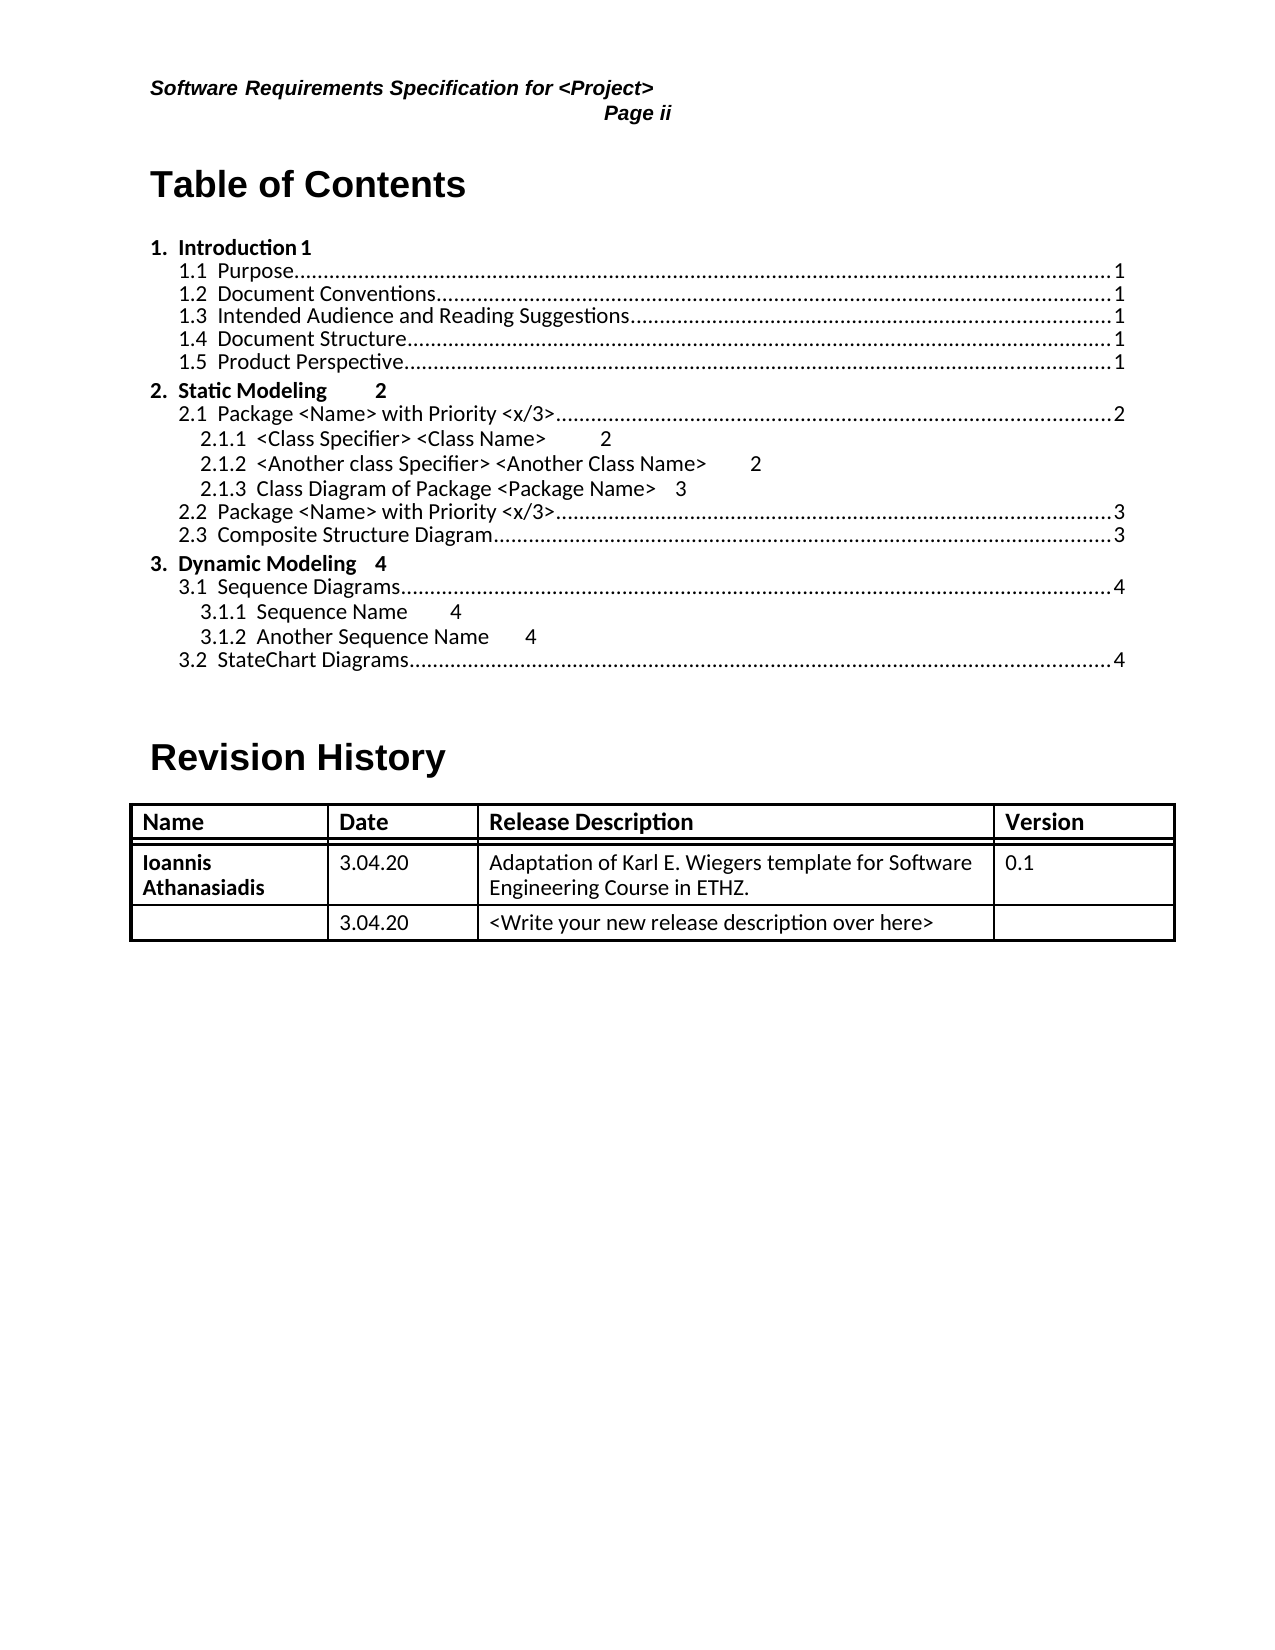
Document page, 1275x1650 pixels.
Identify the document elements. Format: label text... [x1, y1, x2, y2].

text 3. Dynamic Modeling 4 [150, 553, 1125, 576]
text 2.1.1 <Class Specifier> <Class Name> 2 [200, 426, 1125, 451]
text 2.3 Composite Structure Diagram 3 [178, 524, 1125, 547]
table_header Version [995, 806, 1173, 837]
text 3.2 StateChart Diagrams 4 [178, 649, 1125, 672]
text 3.1.1 Sequence Name 4 [200, 599, 1125, 624]
text 1.4 Document Structure 1 [178, 328, 1125, 351]
text 2. Static Modeling 2 [150, 381, 1125, 403]
table_cell 04/03/20 [329, 846, 477, 904]
text 1.1 Purpose 1 [178, 260, 1125, 283]
table_cell 04/03/20 [329, 906, 477, 939]
text 2.2 Package <Name> with Priority <x/3> 3 [178, 501, 1125, 524]
text 1. Introduction 1 [150, 237, 1125, 260]
text 1.5 Product Perspective 1 [178, 351, 1125, 374]
table_cell [995, 906, 1173, 939]
table_cell 0.1 [995, 846, 1173, 904]
table_header Name [133, 806, 327, 837]
table_cell Adaptation of Karl E. Wiegers template for Software Engineering Course in ETHZ. [479, 846, 993, 904]
text 3.1 Sequence Diagrams 4 [178, 576, 1125, 599]
table_cell Ioannis Athanasiadis [133, 846, 327, 904]
text 2.1 Package <Name> with Priority <x/3> 2 [178, 403, 1125, 426]
text 2.1.2 <Another class Specifier> <Another Class Name> 2 [200, 451, 1125, 476]
text Revision History [150, 735, 1125, 778]
table_cell <Write your new release description over here> [479, 906, 993, 939]
table_header Release Description [479, 806, 993, 837]
table_header Date [329, 806, 477, 837]
text Table of Contents [150, 162, 1125, 206]
text 2.1.3 Class Diagram of Package <Package Name> 3 [200, 476, 1125, 501]
text 1.3 Intended Audience and Reading Suggestions 1 [178, 306, 1125, 328]
text 1.2 Document Conventions 1 [178, 283, 1125, 306]
text 3.1.2 Another Sequence Name 4 [200, 624, 1125, 649]
table_cell [133, 906, 327, 939]
